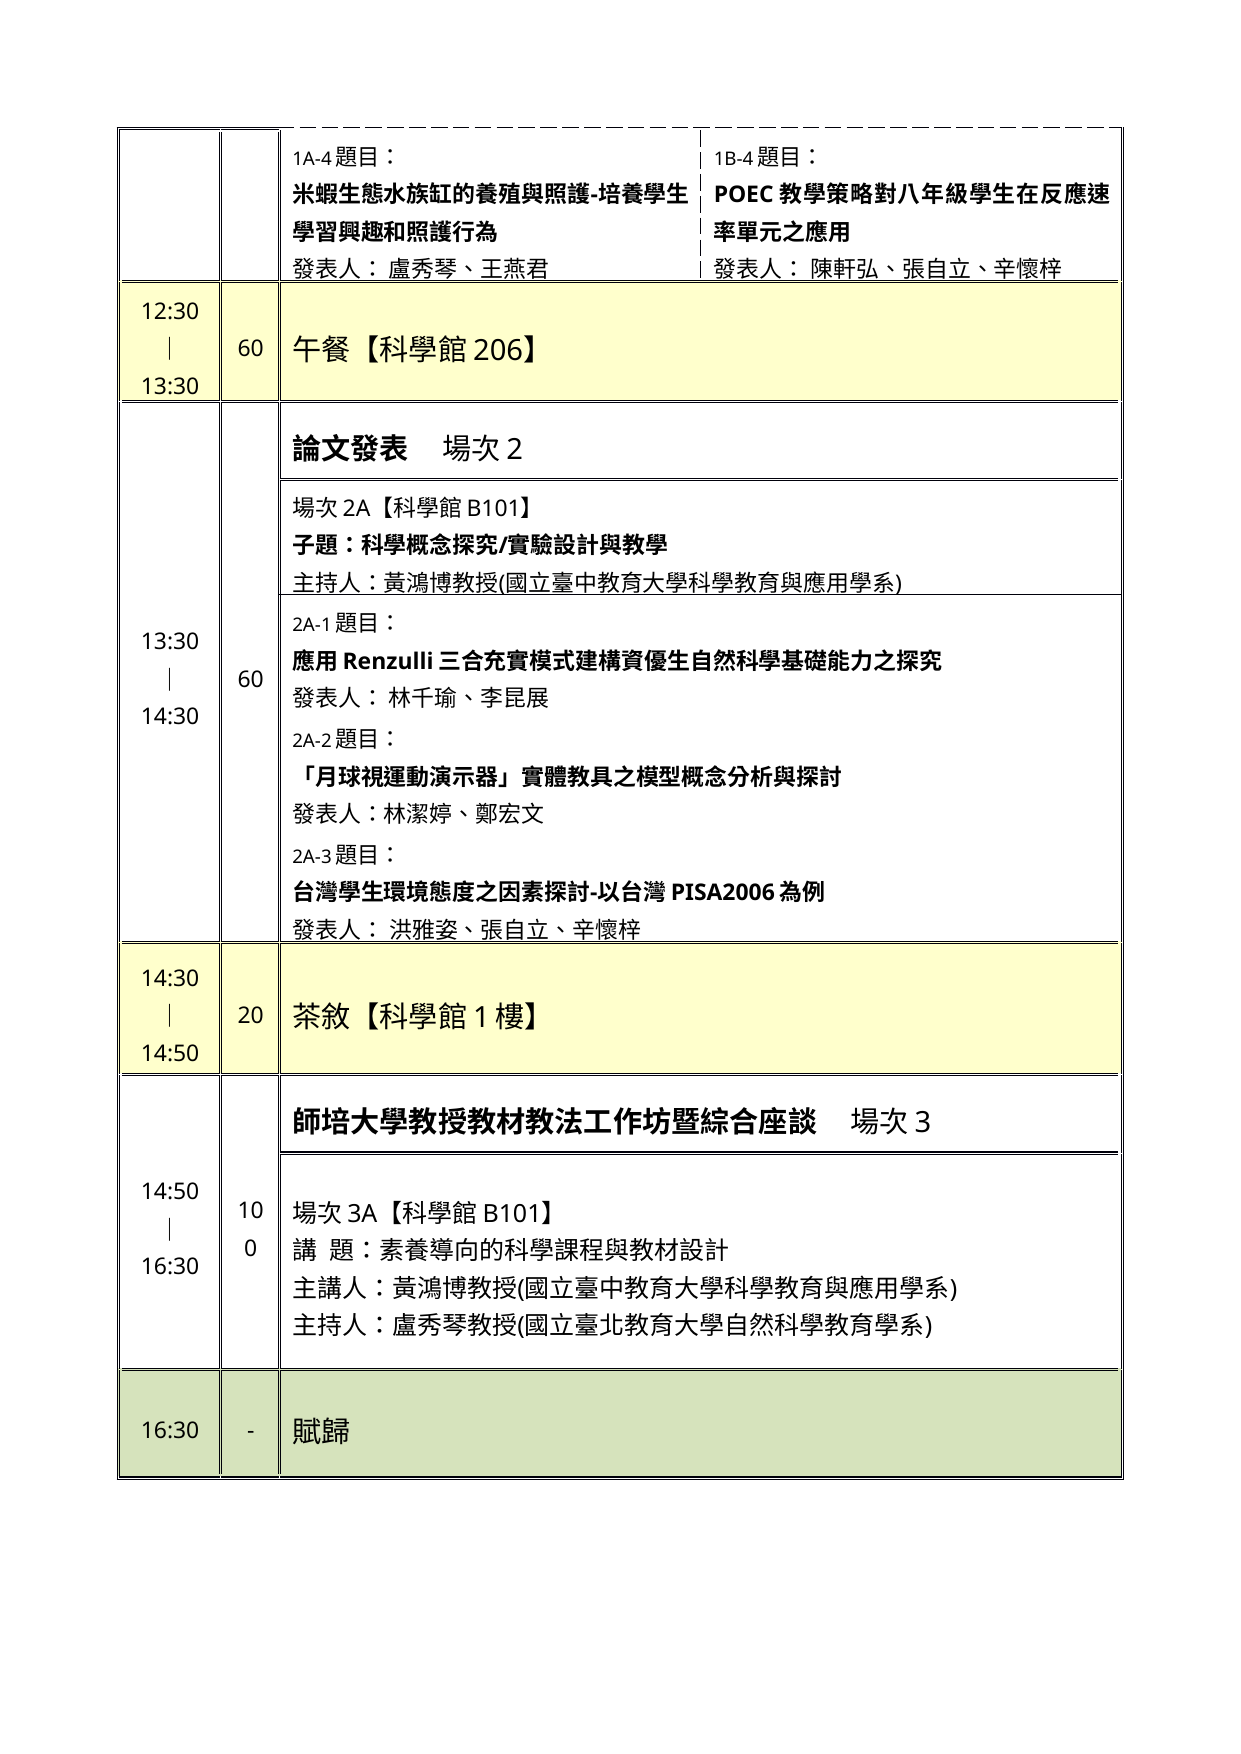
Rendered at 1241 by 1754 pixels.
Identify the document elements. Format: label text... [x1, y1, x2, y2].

table_cell 茶敘【科學館1樓】 [281, 941, 1121, 1073]
table_cell [220, 130, 279, 280]
table_cell 60 [222, 283, 278, 400]
table_cell 60 [222, 403, 278, 941]
table_cell 2A-2題目： 「月球視運動演示器」實體教具之模型概念分析與探討 發表人：林潔婷、鄭宏文 [281, 710, 1121, 825]
table_cell 100 [222, 1076, 278, 1368]
table_cell 1A-4題目： 米蝦生態水族缸的養殖與照護-培養學生學習興趣和照護行為 發表人： 盧秀琴、王燕君 [279, 127, 701, 280]
table_cell 1B-4題目： POEC教學策略對八年級學生在反應速率單元之應用 發表人： 陳軒弘、張自立、辛懷梓 [701, 127, 1121, 280]
table_cell 13:30 ｜ 14:30 [118, 400, 220, 941]
table_cell 師培大學教授教材教法工作坊暨綜合座談 場次3 [279, 1073, 1122, 1151]
table_cell 賦歸 [279, 1368, 1122, 1476]
table_cell 論文發表 場次2 [279, 400, 1122, 478]
table_cell [120, 130, 220, 280]
table_cell 2A-1題目： 應用Renzulli三合充實模式建構資優生自然科學基礎能力之探究 發表人： 林千瑜、李昆展 [281, 595, 1121, 709]
table_cell 場次2A【科學館B101】 子題：科學概念探究/實驗設計與教學 主持人：黃鴻博教授(國立臺中教育大學科學教育與應用學系) [279, 478, 1122, 594]
table_cell 14:50 ｜ 16:30 [118, 1073, 220, 1368]
table_cell 午餐【科學館206】 [279, 280, 1122, 400]
table_cell - [220, 1371, 279, 1476]
table_cell 場次3A【科學館B101】 講題：素養導向的科學課程與教材設計 主講人：黃鴻博教授(國立臺中教育大學科學教育與應用學系) 主持人：盧秀琴教授(國立臺北教育大學自然科學教育學系) [281, 1151, 1121, 1368]
table_cell 2A-3題目： 台灣學生環境態度之因素探討-以台灣PISA2006為例 發表人： 洪雅姿、張自立、辛懷梓 [281, 825, 1121, 941]
table_cell 12:30 ｜ 13:30 [118, 280, 220, 400]
table_cell 20 [222, 944, 278, 1073]
table_cell 16:30 [118, 1368, 220, 1476]
table_cell 14:30 ｜ 14:50 [120, 941, 219, 1073]
